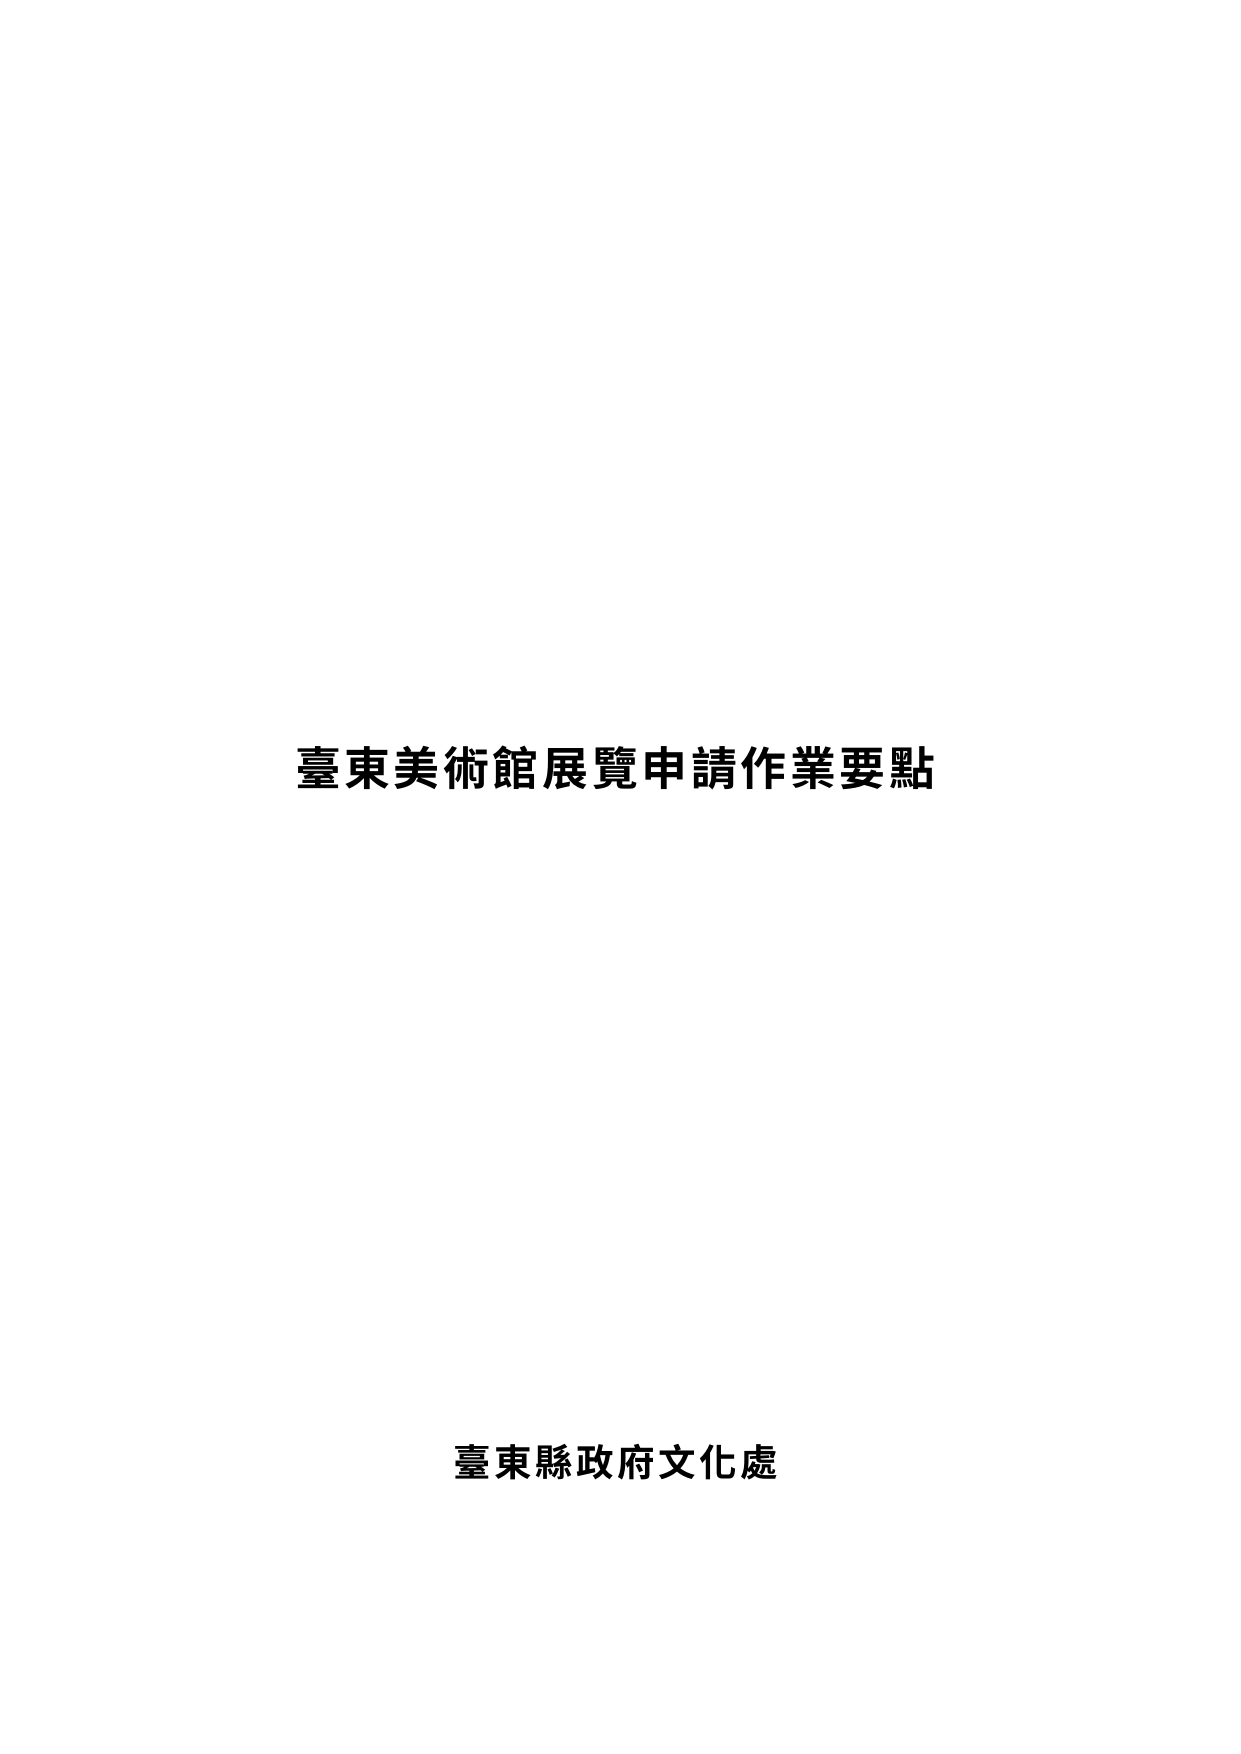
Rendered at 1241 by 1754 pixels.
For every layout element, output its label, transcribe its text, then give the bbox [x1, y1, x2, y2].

text 臺東縣政府文化處 [453, 1433, 1240, 1487]
text 臺東美術館展覽申請作業要點 [295, 732, 1240, 799]
